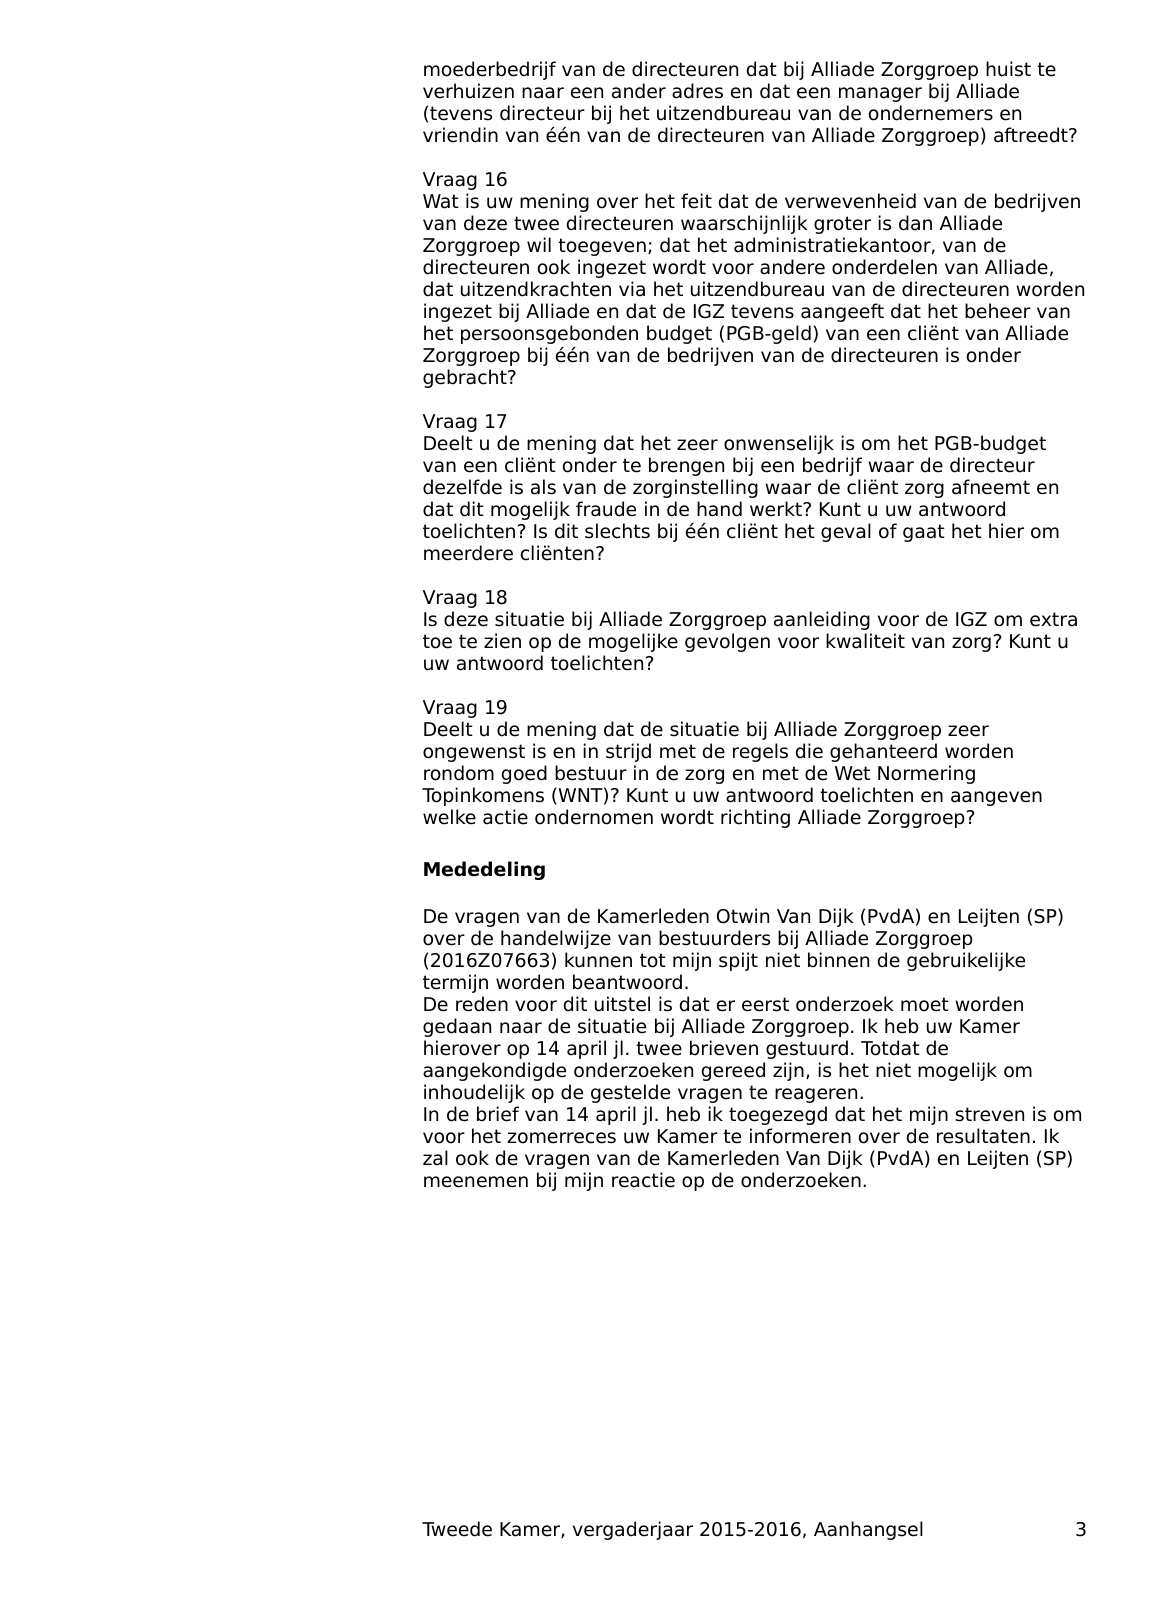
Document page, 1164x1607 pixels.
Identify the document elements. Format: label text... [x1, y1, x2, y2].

text Vraag 17 [422, 411, 1087, 433]
text Deelt u de mening dat de situatie bij Alliade Zorggroep zeer ongewenst is en in strijd met de regels die gehanteerd worden rondom goed bestuur in de zorg en met de Wet Normering Topinkomens (WNT)? Kunt u uw antwoord toelichten en aangeven welke actie ondernomen wordt richting Alliade Zorggroep? [422, 719, 1087, 829]
text In de brief van 14 april jl. heb ik toegezegd dat het mijn streven is om voor het zomerreces uw Kamer te informeren over de resultaten. Ik zal ook de vragen van de Kamerleden Van Dijk (PvdA) en Leijten (SP) meenemen bij mijn reactie op de onderzoeken. [422, 1104, 1087, 1192]
subtitle Mededeling [422, 859, 1087, 881]
text De vragen van de Kamerleden Otwin Van Dijk (PvdA) en Leijten (SP) over de handelwijze van bestuurders bij Alliade Zorggroep (2016Z07663) kunnen tot mijn spijt niet binnen de gebruikelijke termijn worden beantwoord. [422, 906, 1087, 994]
text Vraag 18 [422, 587, 1087, 609]
text Is deze situatie bij Alliade Zorggroep aanleiding voor de IGZ om extra toe te zien op de mogelijke gevolgen voor kwaliteit van zorg? Kunt u uw antwoord toelichten? [422, 609, 1087, 675]
text De reden voor dit uitstel is dat er eerst onderzoek moet worden gedaan naar de situatie bij Alliade Zorggroep. Ik heb uw Kamer hierover op 14 april jl. twee brieven gestuurd. Totdat de aangekondigde onderzoeken gereed zijn, is het niet mogelijk om inhoudelijk op de gestelde vragen te reageren. [422, 994, 1087, 1104]
text Deelt u de mening dat het zeer onwenselijk is om het PGB-budget van een cliënt onder te brengen bij een bedrijf waar de directeur dezelfde is als van de zorginstelling waar de cliënt zorg afneemt en dat dit mogelijk fraude in de hand werkt? Kunt u uw antwoord toelichten? Is dit slechts bij één cliënt het geval of gaat het hier om meerdere cliënten? [422, 433, 1087, 565]
text Wat is uw mening over het feit dat de verwevenheid van de bedrijven van deze twee directeuren waarschijnlijk groter is dan Alliade Zorggroep wil toegeven; dat het administratiekantoor, van de directeuren ook ingezet wordt voor andere onderdelen van Alliade, dat uitzendkrachten via het uitzendbureau van de directeuren worden ingezet bij Alliade en dat de IGZ tevens aangeeft dat het beheer van het persoonsgebonden budget (PGB-geld) van een cliënt van Alliade Zorggroep bij één van de bedrijven van de directeuren is onder gebracht? [422, 191, 1087, 389]
text Vraag 16 [422, 169, 1087, 191]
text moederbedrijf van de directeuren dat bij Alliade Zorggroep huist te verhuizen naar een ander adres en dat een manager bij Alliade (tevens directeur bij het uitzendbureau van de ondernemers en vriendin van één van de directeuren van Alliade Zorggroep) aftreedt? [422, 59, 1087, 147]
text Vraag 19 [422, 697, 1087, 719]
